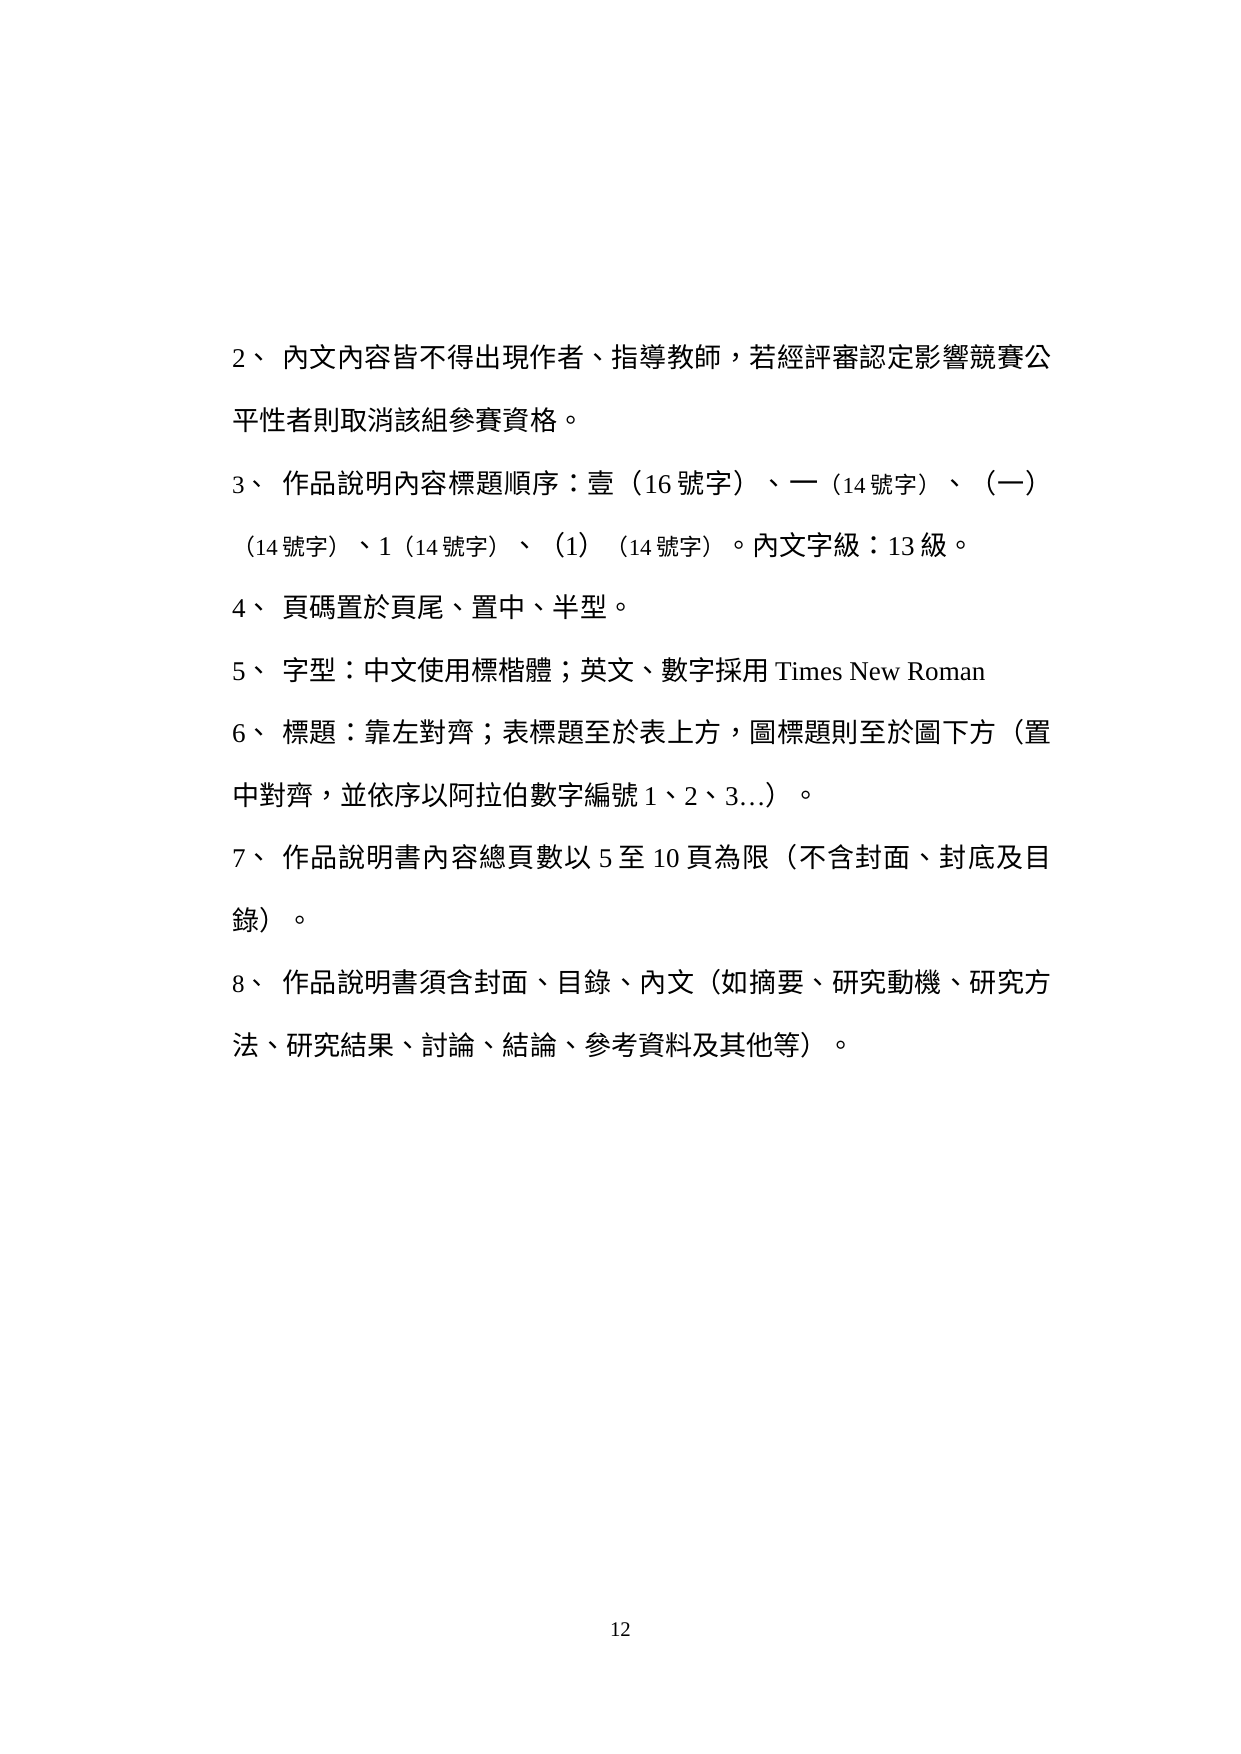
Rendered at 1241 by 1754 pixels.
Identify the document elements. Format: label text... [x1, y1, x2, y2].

list 作品說明內容標題順序：壹（16號字）、一（14號字）、（一）（14號字）、1（14號字）、（1）（14號字）。內文字級：13級。 [232, 439, 1053, 564]
list 標題：靠左對齊；表標題至於表上方，圖標題則至於圖下方（置中對齊，並依序以阿拉伯數字編號1、2、3…）。 [232, 689, 1053, 814]
list 頁碼置於頁尾、置中、半型。 [232, 564, 1053, 627]
list 字型：中文使用標楷體；英文、數字採用Times New Roman [232, 627, 1053, 689]
list 內文內容皆不得出現作者、指導教師，若經評審認定影響競賽公平性者則取消該組參賽資格。 [232, 314, 1053, 439]
list 作品說明書須含封面、目錄、內文（如摘要、研究動機、研究方法、研究結果、討論、結論、參考資料及其他等）。 [232, 939, 1053, 1064]
list 作品說明書內容總頁數以5至10頁為限（不含封面、封底及目錄）。 [232, 814, 1053, 939]
